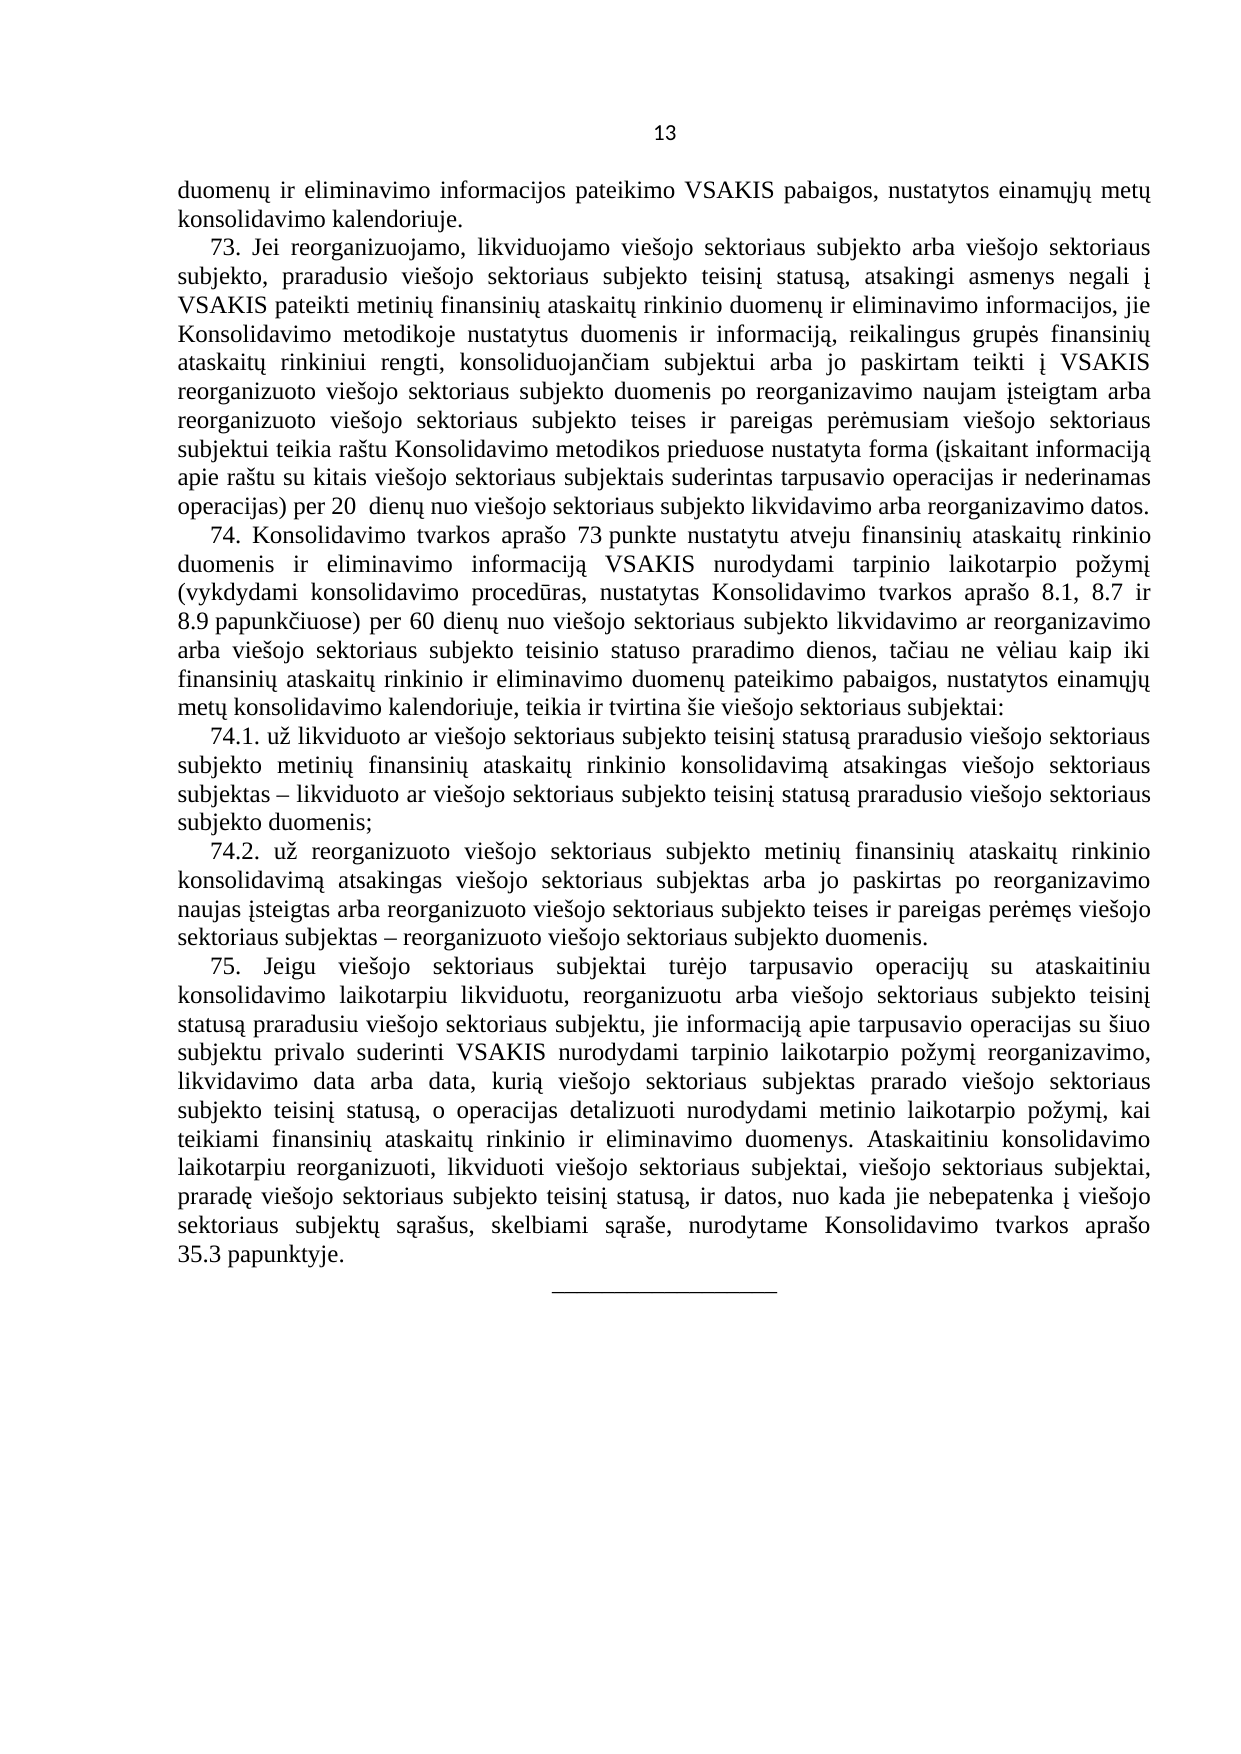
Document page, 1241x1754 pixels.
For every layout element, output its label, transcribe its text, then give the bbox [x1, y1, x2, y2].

text 74.1. už likviduoto ar viešojo sektoriaus subjekto teisinį statusą praradusio viešojo sektoriaus subjekto metinių finansinių ataskaitų rinkinio konsolidavimą atsakingas viešojo sektoriaus subjektas – likviduoto ar viešojo sektoriaus subjekto teisinį statusą praradusio viešojo sektoriaus subjekto duomenis; [177, 721, 1152, 836]
text 74. Konsolidavimo tvarkos aprašo 73 punkte nustatytu atveju finansinių ataskaitų rinkinio duomenis ir eliminavimo informaciją VSAKIS nurodydami tarpinio laikotarpio požymį (vykdydami konsolidavimo procedūras, nustatytas Konsolidavimo tvarkos aprašo 8.1, 8.7 ir 8.9 papunkčiuose) per 60 dienų nuo viešojo sektoriaus subjekto likvidavimo ar reorganizavimo arba viešojo sektoriaus subjekto teisinio statuso praradimo dienos, tačiau ne vėliau kaip iki finansinių ataskaitų rinkinio ir eliminavimo duomenų pateikimo pabaigos, nustatytos einamųjų metų konsolidavimo kalendoriuje, teikia ir tvirtina šie viešojo sektoriaus subjektai: [177, 520, 1152, 721]
text 75. Jeigu viešojo sektoriaus subjektai turėjo tarpusavio operacijų su ataskaitiniu konsolidavimo laikotarpiu likviduotu, reorganizuotu arba viešojo sektoriaus subjekto teisinį statusą praradusiu viešojo sektoriaus subjektu, jie informaciją apie tarpusavio operacijas su šiuo subjektu privalo suderinti VSAKIS nurodydami tarpinio laikotarpio požymį reorganizavimo, likvidavimo data arba data, kurią viešojo sektoriaus subjektas prarado viešojo sektoriaus subjekto teisinį statusą, o operacijas detalizuoti nurodydami metinio laikotarpio požymį, kai teikiami finansinių ataskaitų rinkinio ir eliminavimo duomenys. Ataskaitiniu konsolidavimo laikotarpiu reorganizuoti, likviduoti viešojo sektoriaus subjektai, viešojo sektoriaus subjektai, praradę viešojo sektoriaus subjekto teisinį statusą, ir datos, nuo kada jie nebepatenka į viešojo sektoriaus subjektų sąrašus, skelbiami sąraše, nurodytame Konsolidavimo tvarkos aprašo 35.3 papunktyje. [177, 951, 1152, 1267]
text duomenų ir eliminavimo informacijos pateikimo VSAKIS pabaigos, nustatytos einamųjų metų konsolidavimo kalendoriuje. [177, 175, 1152, 232]
text __________________ [177, 1267, 1152, 1296]
text 73. Jei reorganizuojamo, likviduojamo viešojo sektoriaus subjekto arba viešojo sektoriaus subjekto, praradusio viešojo sektoriaus subjekto teisinį statusą, atsakingi asmenys negali į VSAKIS pateikti metinių finansinių ataskaitų rinkinio duomenų ir eliminavimo informacijos, jie Konsolidavimo metodikoje nustatytus duomenis ir informaciją, reikalingus grupės finansinių ataskaitų rinkiniui rengti, konsoliduojančiam subjektui arba jo paskirtam teikti į VSAKIS reorganizuoto viešojo sektoriaus subjekto duomenis po reorganizavimo naujam įsteigtam arba reorganizuoto viešojo sektoriaus subjekto teises ir pareigas perėmusiam viešojo sektoriaus subjektui teikia raštu Konsolidavimo metodikos prieduose nustatyta forma (įskaitant informaciją apie raštu su kitais viešojo sektoriaus subjektais suderintas tarpusavio operacijas ir nederinamas operacijas) per 20 dienų nuo viešojo sektoriaus subjekto likvidavimo arba reorganizavimo datos. [177, 232, 1152, 520]
text 74.2. už reorganizuoto viešojo sektoriaus subjekto metinių finansinių ataskaitų rinkinio konsolidavimą atsakingas viešojo sektoriaus subjektas arba jo paskirtas po reorganizavimo naujas įsteigtas arba reorganizuoto viešojo sektoriaus subjekto teises ir pareigas perėmęs viešojo sektoriaus subjektas – reorganizuoto viešojo sektoriaus subjekto duomenis. [177, 836, 1152, 951]
